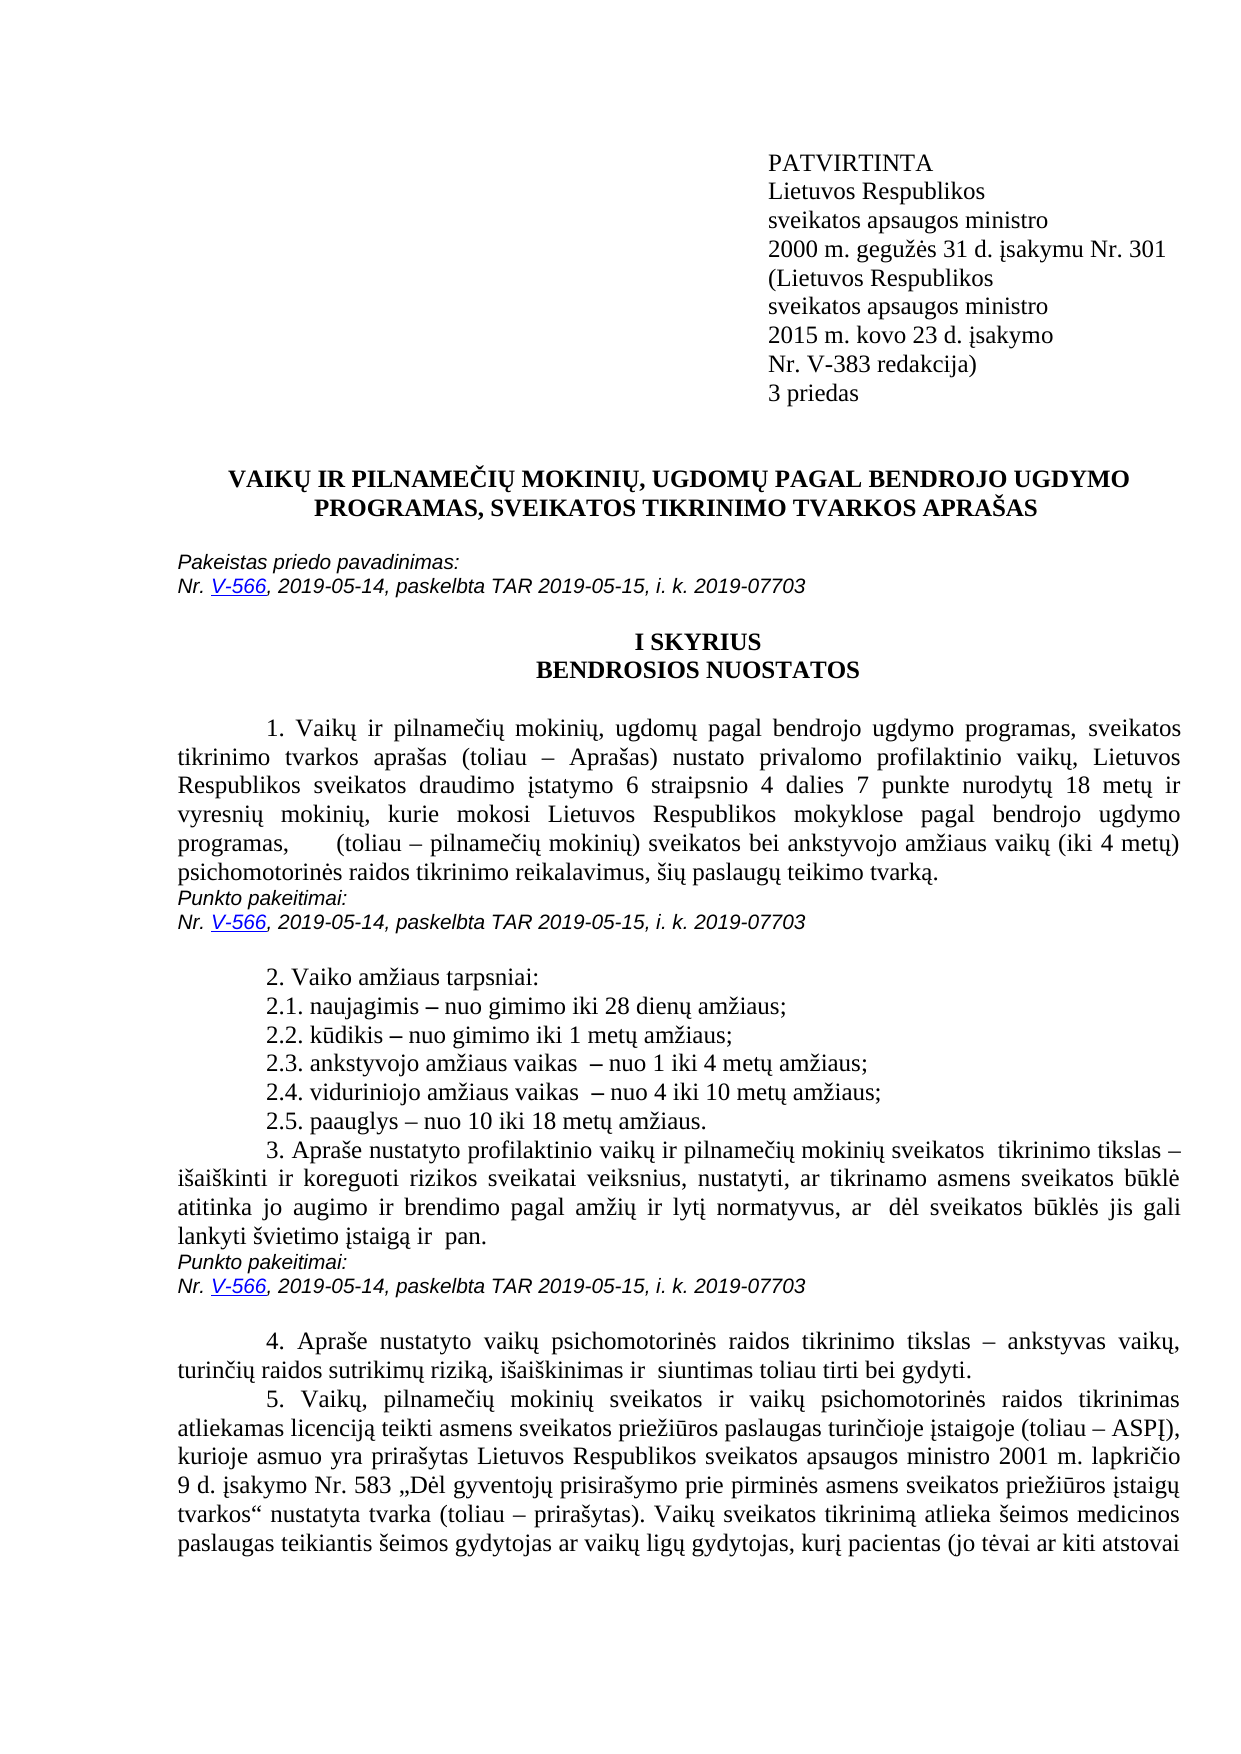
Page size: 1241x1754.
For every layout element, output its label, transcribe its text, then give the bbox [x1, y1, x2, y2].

text 2.5. paauglys – nuo 10 iki 18 metų amžiaus. [177, 1106, 1181, 1135]
text 2.4. viduriniojo amžiaus vaikas – nuo 4 iki 10 metų amžiaus; [177, 1077, 1181, 1106]
text BENDROSIOS NUOSTATOS [215, 656, 1181, 684]
text 2015 m. kovo 23 d. įsakymo [768, 320, 1181, 349]
text sveikatos apsaugos ministro [583, 291, 1181, 320]
text (Lietuvos Respublikos [583, 263, 1181, 291]
text Nr. V-566, 2019-05-14, paskelbta TAR 2019-05-15, i. k. 2019-07703 [177, 1274, 1181, 1298]
text 2.3. ankstyvojo amžiaus vaikas – nuo 1 iki 4 metų amžiaus; [177, 1048, 1181, 1077]
text 2.2. kūdikis – nuo gimimo iki 1 metų amžiaus; [177, 1020, 1181, 1048]
text 4. Apraše nustatyto vaikų psichomotorinės raidos tikrinimo tikslas – ankstyvas vaikų, turinčių raidos sutrikimų riziką, išaiškinimas ir siuntimas toliau tirti bei gydyti. [177, 1326, 1181, 1384]
text Nr. V-383 redakcija) [768, 349, 1181, 378]
text Nr. V-566, 2019-05-14, paskelbta TAR 2019-05-15, i. k. 2019-07703 [177, 574, 1181, 598]
text 3. Apraše nustatyto profilaktinio vaikų ir pilnamečių mokinių sveikatos tikrinimo tikslas – išaiškinti ir koreguoti rizikos sveikatai veiksnius, nustatyti, ar tikrinamo asmens sveikatos būklė atitinka jo augimo ir brendimo pagal amžių ir lytį normatyvus, ar dėl sveikatos būklės jis gali lankyti švietimo įstaigą ir pan. [177, 1135, 1181, 1250]
text I SKYRIUS [215, 627, 1181, 656]
text Punkto pakeitimai: [177, 1250, 1181, 1274]
text Punkto pakeitimai: [177, 886, 1181, 909]
text Nr. V-566, 2019-05-14, paskelbta TAR 2019-05-15, i. k. 2019-07703 [177, 909, 1181, 933]
text 3 priedas [768, 378, 1181, 406]
text Pakeistas priedo pavadinimas: [177, 550, 1181, 574]
text 5. Vaikų, pilnamečių mokinių sveikatos ir vaikų psichomotorinės raidos tikrinimas atliekamas licenciją teikti asmens sveikatos priežiūros paslaugas turinčioje įstaigoje (toliau – ASPĮ), kurioje asmuo yra prirašytas Lietuvos Respublikos sveikatos apsaugos ministro 2001 m. lapkričio 9 d. įsakymo Nr. 583 „Dėl gyventojų prisirašymo prie pirminės asmens sveikatos priežiūros įstaigų tvarkos“ nustatyta tvarka (toliau – prirašytas). Vaikų sveikatos tikrinimą atlieka šeimos medicinos paslaugas teikiantis šeimos gydytojas ar vaikų ligų gydytojas, kurį pacientas (jo tėvai ar kiti atstovai [177, 1384, 1181, 1556]
text 2. Vaiko amžiaus tarpsniai: [177, 962, 1181, 991]
text VAIKŲ IR PILNAMEČIŲ MOKINIŲ, UGDOMŲ PAGAL BENDROJO UGDYMO PROGRAMAS, SVEIKATOS TIKRINIMO TVARKOS APRAŠAS [177, 464, 1181, 521]
text 2.1. naujagimis – nuo gimimo iki 28 dienų amžiaus; [177, 991, 1181, 1020]
text Lietuvos Respublikos [583, 176, 1181, 205]
text PATVIRTINTA [583, 148, 1181, 176]
text 1. Vaikų ir pilnamečių mokinių, ugdomų pagal bendrojo ugdymo programas, sveikatos tikrinimo tvarkos aprašas (toliau – Aprašas) nustato privalomo profilaktinio vaikų, Lietuvos Respublikos sveikatos draudimo įstatymo 6 straipsnio 4 dalies 7 punkte nurodytų 18 metų ir vyresnių mokinių, kurie mokosi Lietuvos Respublikos mokyklose pagal bendrojo ugdymo programas, (toliau – pilnamečių mokinių) sveikatos bei ankstyvojo amžiaus vaikų (iki 4 metų) psichomotorinės raidos tikrinimo reikalavimus, šių paslaugų teikimo tvarką. [177, 713, 1181, 886]
text sveikatos apsaugos ministro [583, 205, 1181, 234]
text 2000 m. gegužės 31 d. įsakymu Nr. 301 [583, 234, 1181, 263]
